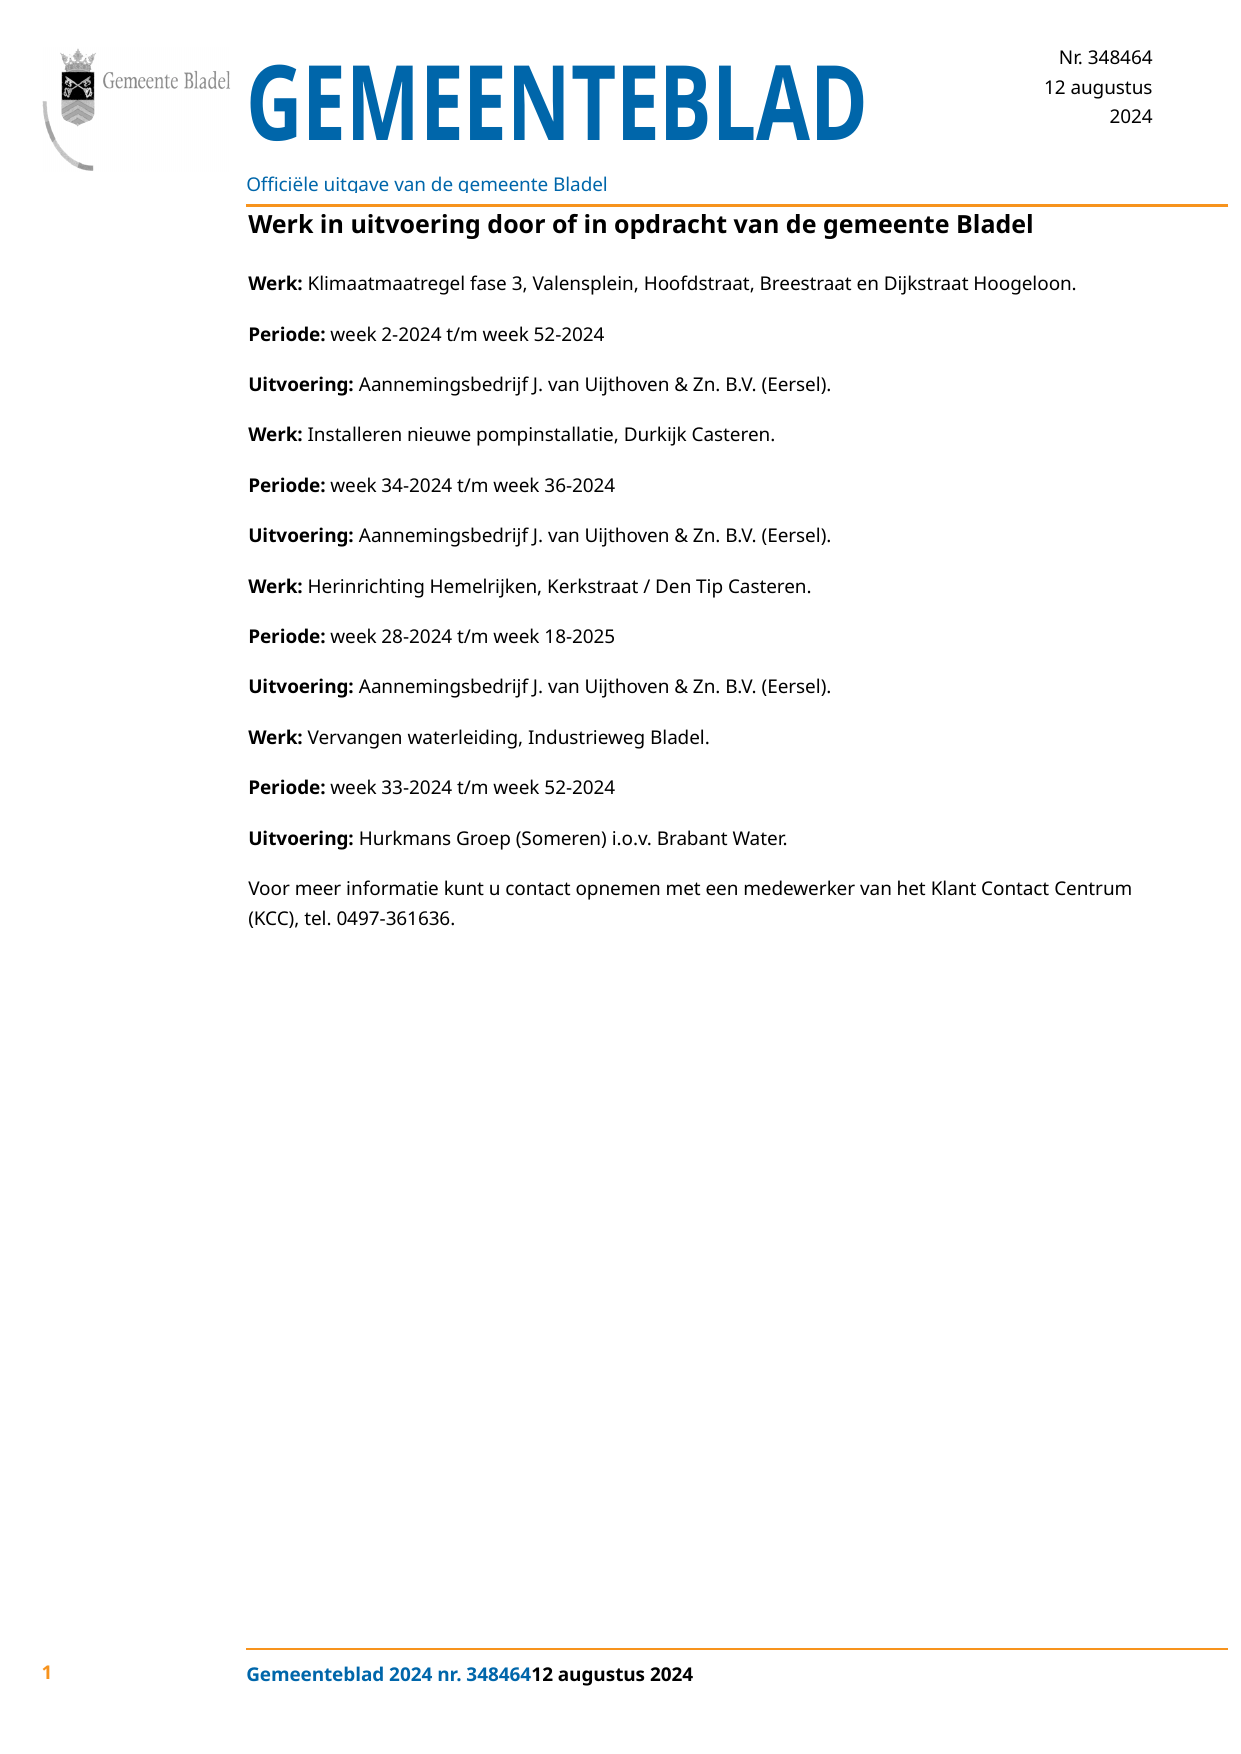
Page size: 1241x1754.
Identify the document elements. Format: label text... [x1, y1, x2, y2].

text Periode: week 33-2024 t/m week 52-2024 [248, 774, 1152, 800]
text Periode: week 34-2024 t/m week 36-2024 [248, 472, 1152, 498]
text Werk: Vervangen waterleiding, Industrieweg Bladel. [248, 724, 1152, 750]
text Uitvoering: Hurkmans Groep (Someren) i.o.v. Brabant Water. [248, 825, 1152, 851]
text Uitvoering: Aannemingsbedrijf J. van Uijthoven & Zn. B.V. (Eersel). [248, 371, 1152, 397]
text Periode: week 2-2024 t/m week 52-2024 [248, 321, 1152, 346]
text Werk in uitvoering door of in opdracht van de gemeente Bladel [248, 207, 1152, 241]
text Werk: Klimaatmaatregel fase 3, Valensplein, Hoofdstraat, Breestraat en Dijkstraat Hoogeloon. [248, 270, 1152, 296]
text Werk: Installeren nieuwe pompinstallatie, Durkijk Casteren. [248, 422, 1152, 447]
picture [41, 47, 231, 172]
text Uitvoering: Aannemingsbedrijf J. van Uijthoven & Zn. B.V. (Eersel). [248, 674, 1152, 699]
text Voor meer informatie kunt u contact opnemen met een medewerker van het Klant Contact Centrum (KCC), tel. 0497-361636. [248, 875, 1152, 931]
text Periode: week 28-2024 t/m week 18-2025 [248, 623, 1152, 649]
text Werk: Herinrichting Hemelrijken, Kerkstraat / Den Tip Casteren. [248, 573, 1152, 598]
text Uitvoering: Aannemingsbedrijf J. van Uijthoven & Zn. B.V. (Eersel). [248, 522, 1152, 548]
